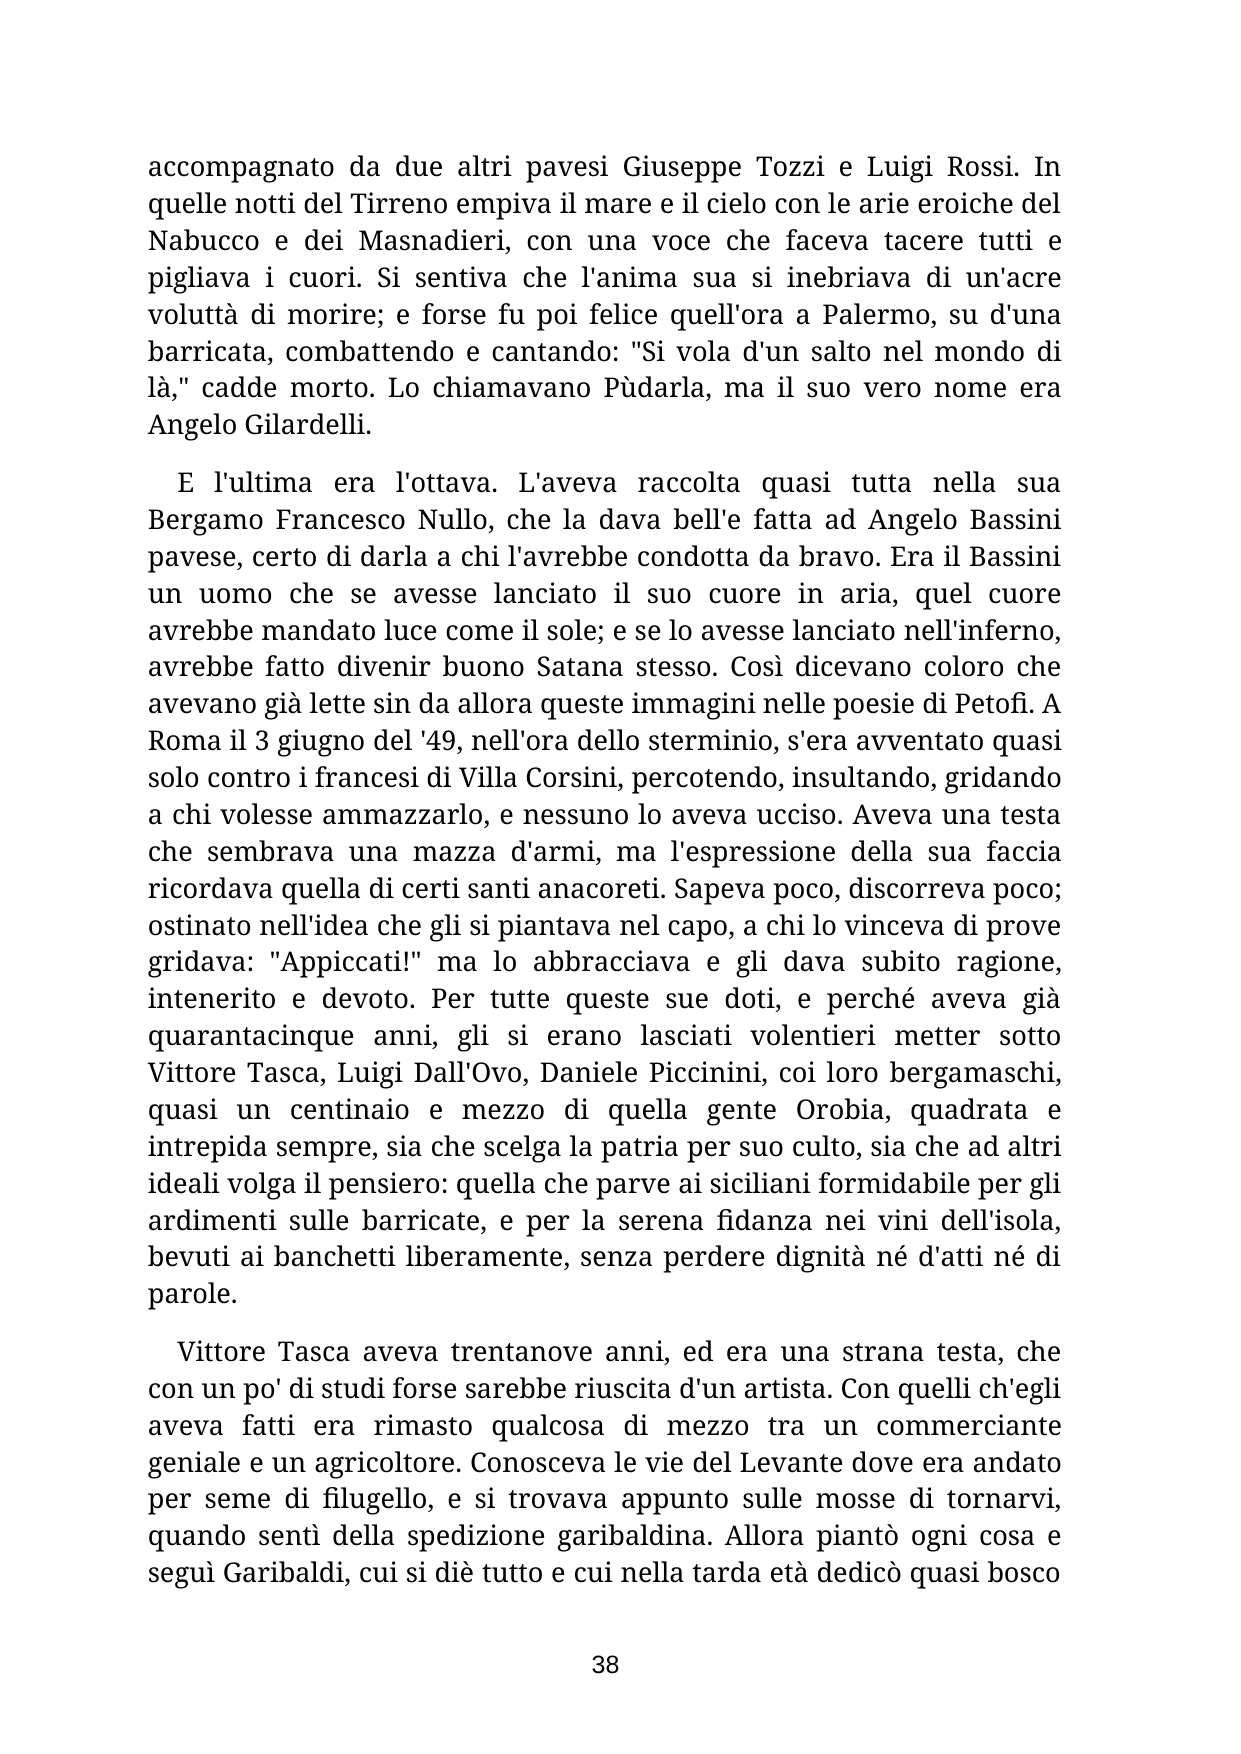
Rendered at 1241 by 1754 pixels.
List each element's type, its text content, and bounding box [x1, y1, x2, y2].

text Vittore Tasca aveva trentanove anni, ed era una strana testa, che con un po' di studi forse sarebbe riuscita d'un artista. Con quelli ch'egli aveva fatti era rimasto qualcosa di mezzo tra un commerciante geniale e un agricoltore. Conosceva le vie del Levante dove era andato per seme di filugello, e si trovava appunto sulle mosse di tornarvi, quando sentì della spedizione garibaldina. Allora piantò ogni cosa e seguì Garibaldi, cui si diè tutto e cui nella tarda età dedicò quasi bosco [148, 1332, 1063, 1591]
text E l'ultima era l'ottava. L'aveva raccolta quasi tutta nella sua Bergamo Francesco Nullo, che la dava bell'e fatta ad Angelo Bassini pavese, certo di darla a chi l'avrebbe condotta da bravo. Era il Bassini un uomo che se avesse lanciato il suo cuore in aria, quel cuore avrebbe mandato luce come il sole; e se lo avesse lanciato nell'inferno, avrebbe fatto divenir buono Satana stesso. Così dicevano coloro che avevano già lette sin da allora queste immagini nelle poesie di Petofi. A Roma il 3 giugno del '49, nell'ora dello sterminio, s'era avventato quasi solo contro i francesi di Villa Corsini, percotendo, insultando, gridando a chi volesse ammazzarlo, e nessuno lo aveva ucciso. Aveva una testa che sembrava una mazza d'armi, ma l'espressione della sua faccia ricordava quella di certi santi anacoreti. Sapeva poco, discorreva poco; ostinato nell'idea che gli si piantava nel capo, a chi lo vinceva di prove gridava: "Appiccati!" ma lo abbracciava e gli dava subito ragione, intenerito e devoto. Per tutte queste sue doti, e perché aveva già quarantacinque anni, gli si erano lasciati volentieri metter sotto Vittore Tasca, Luigi Dall'Ovo, Daniele Piccinini, coi loro bergamaschi, quasi un centinaio e mezzo di quella gente Orobia, quadrata e intrepida sempre, sia che scelga la patria per suo culto, sia che ad altri ideali volga il pensiero: quella che parve ai siciliani formidabile per gli ardimenti sulle barricate, e per la serena fidanza nei vini dell'isola, bevuti ai banchetti liberamente, senza perdere dignità né d'atti né di parole. [148, 463, 1063, 1312]
text accompagnato da due altri pavesi Giuseppe Tozzi e Luigi Rossi. In quelle notti del Tirreno empiva il mare e il cielo con le arie eroiche del Nabucco e dei Masnadieri, con una voce che faceva tacere tutti e pigliava i cuori. Si sentiva che l'anima sua si inebriava di un'acre voluttà di morire; e forse fu poi felice quell'ora a Palermo, su d'una barricata, combattendo e cantando: "Si vola d'un salto nel mondo di là," cadde morto. Lo chiamavano Pùdarla, ma il suo vero nome era Angelo Gilardelli. [148, 148, 1063, 443]
